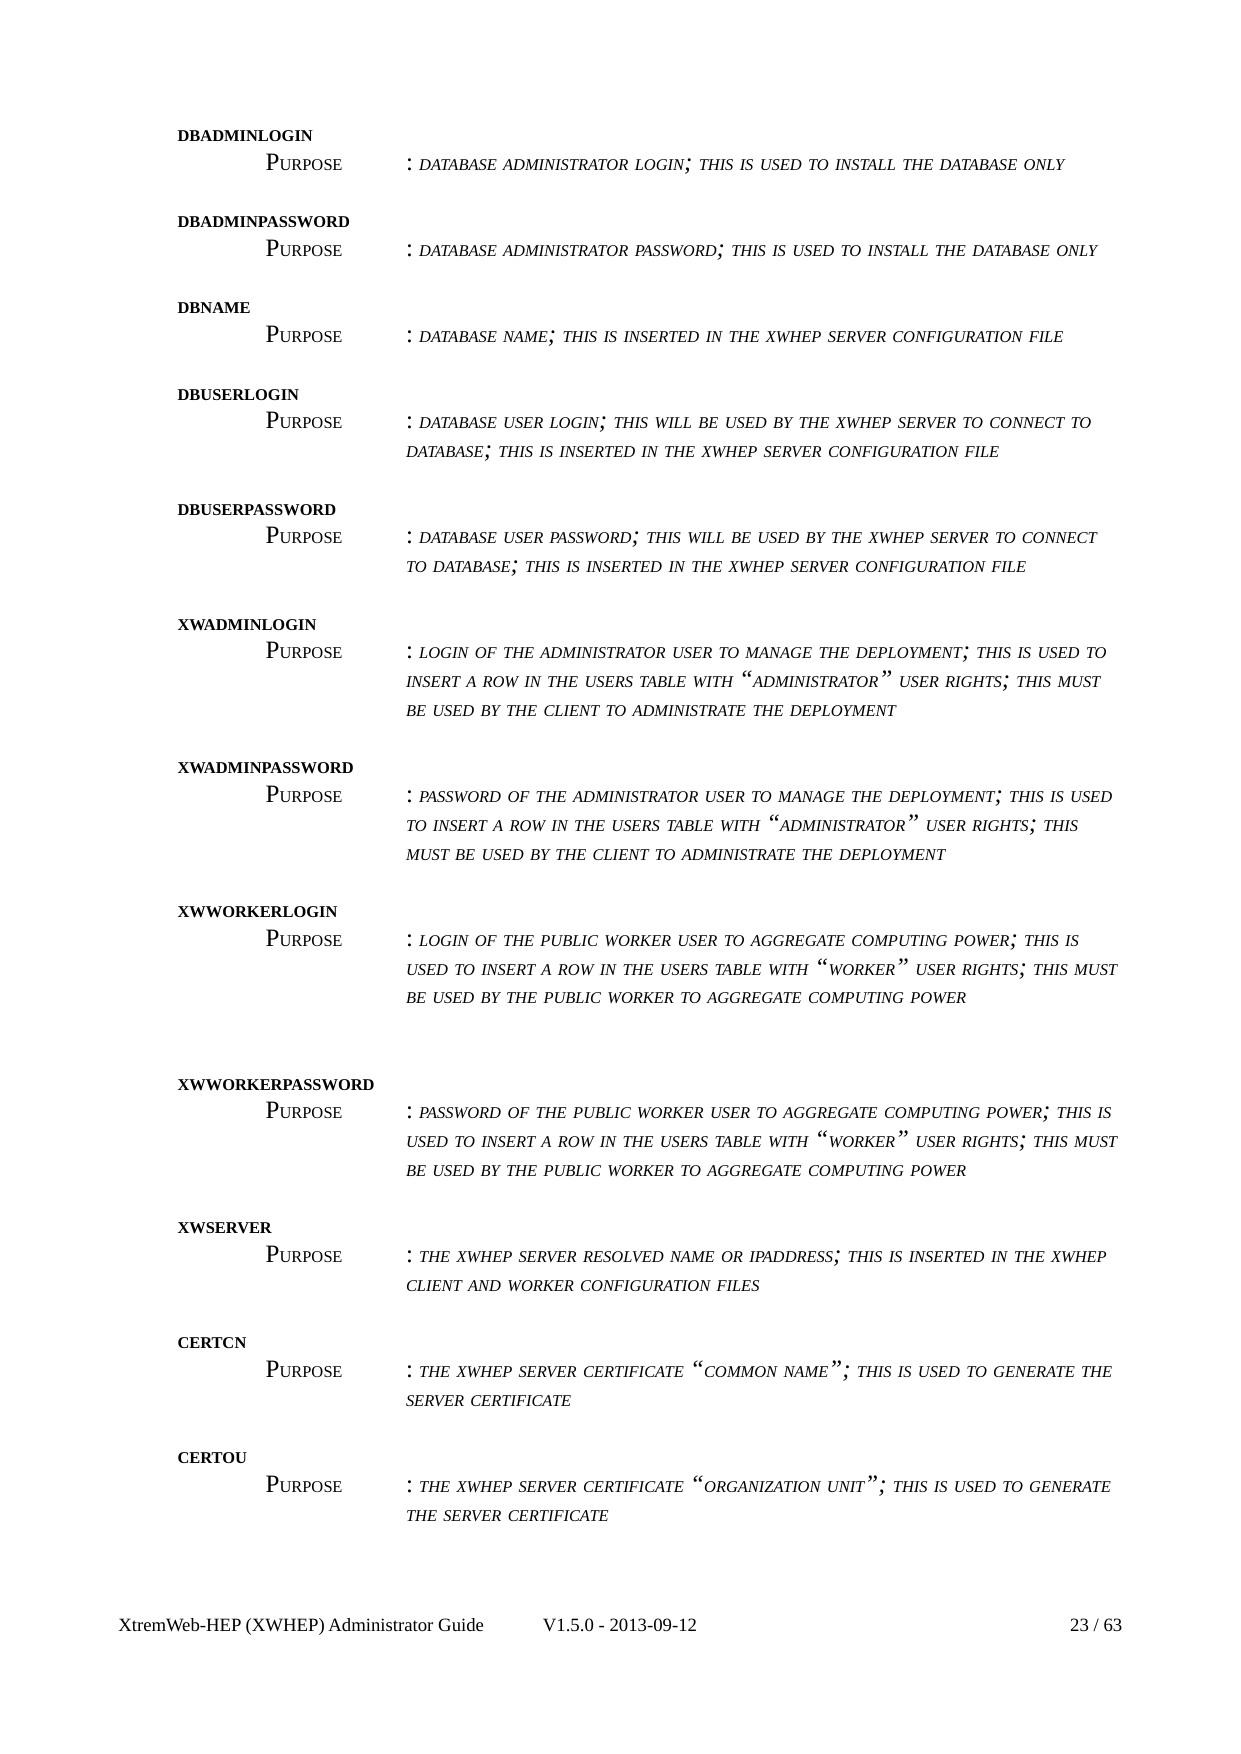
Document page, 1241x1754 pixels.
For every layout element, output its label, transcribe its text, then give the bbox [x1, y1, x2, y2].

text Purpose : the xwhep server certificate “common name”; this is used to generate the server certificate [265, 1354, 1122, 1412]
text Purpose : login of the public worker user to aggregate computing power; this is used to insert a row in the users table with “worker” user rights; this must be used by the public worker to aggregate computing power [265, 923, 1122, 1009]
text Purpose : database administrator login; this is used to install the database only [265, 147, 1122, 176]
text dbname [177, 291, 1122, 319]
text Purpose : login of the administrator user to manage the deployment; this is used to insert a row in the users table with “administrator” user rights; this must be used by the client to administrate the deployment [265, 636, 1122, 722]
text Purpose : database user login; this will be used by the xwhep server to connect to database; this is inserted in the xwhep server configuration file [265, 406, 1122, 463]
text Purpose : password of the administrator user to manage the deployment; this is used to insert a row in the users table with “administrator” user rights; this must be used by the client to administrate the deployment [265, 779, 1122, 866]
text dbuserlogin [177, 377, 1122, 406]
text Purpose : the xwhep server resolved name or ipaddress; this is inserted in the xwhep client and worker configuration files [265, 1239, 1122, 1297]
text dbadminlogin [177, 118, 1122, 147]
text Purpose : password of the public worker user to aggregate computing power; this is used to insert a row in the users table with “worker” user rights; this must be used by the public worker to aggregate computing power [265, 1096, 1122, 1182]
text Purpose : database user password; this will be used by the xwhep server to connect to database; this is inserted in the xwhep server configuration file [265, 521, 1122, 578]
text dbuserpassword [177, 492, 1122, 521]
text dbadminpassword [177, 204, 1122, 233]
text xwworkerpassword [177, 1067, 1122, 1096]
text Purpose : database name; this is inserted in the xwhep server configuration file [265, 319, 1122, 348]
text certou [177, 1441, 1122, 1469]
text xwadminpassword [177, 751, 1122, 779]
text xwworkerlogin [177, 894, 1122, 923]
text xwserver [177, 1211, 1122, 1239]
text xwadminlogin [177, 607, 1122, 636]
text Purpose : the xwhep server certificate “organization unit”; this is used to generate the server certificate [265, 1469, 1122, 1527]
text certcn [177, 1326, 1122, 1354]
text Purpose : database administrator password; this is used to install the database only [265, 233, 1122, 262]
